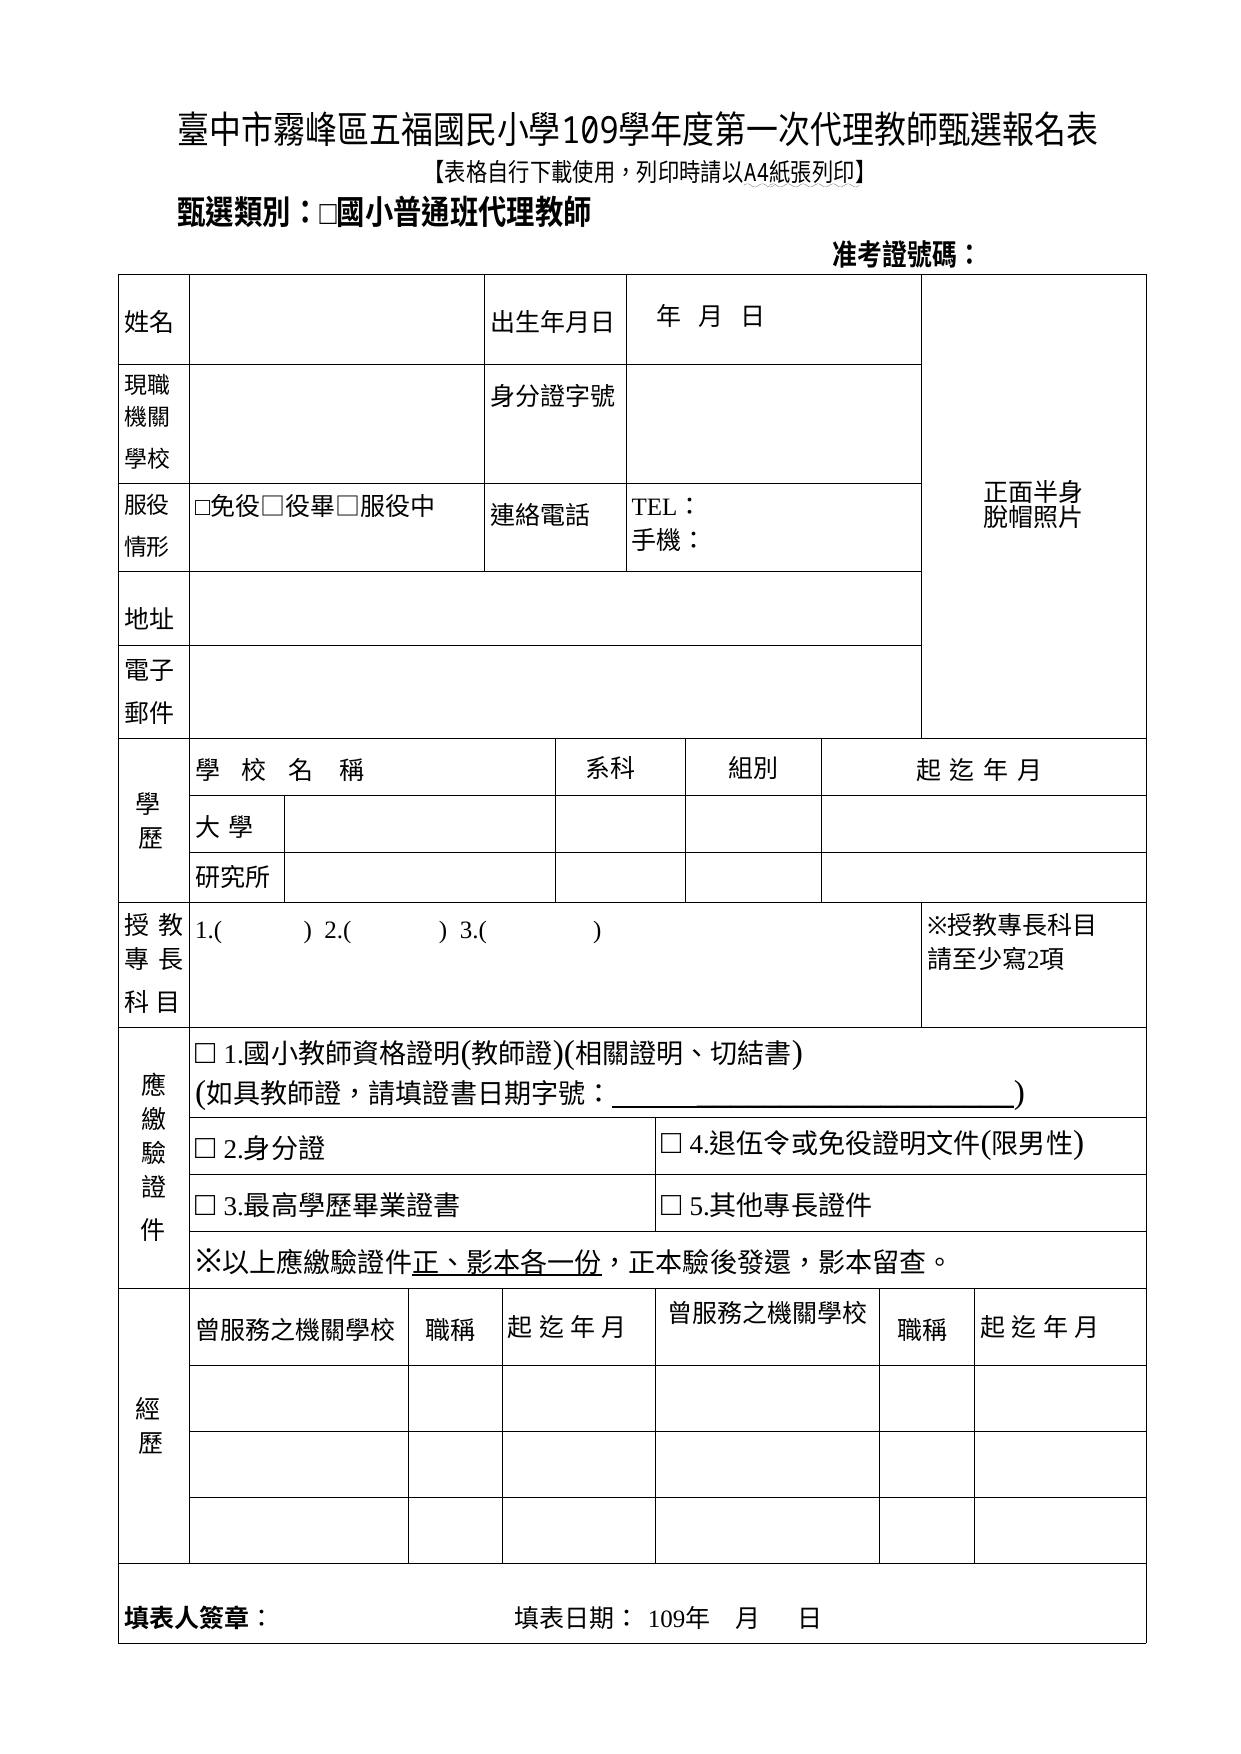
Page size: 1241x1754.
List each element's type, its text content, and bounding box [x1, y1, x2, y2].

table_cell [627, 365, 921, 483]
table_cell [503, 1366, 655, 1431]
table_cell □ 5.其他專長證件 [656, 1175, 1146, 1231]
table_cell [190, 572, 921, 644]
table_cell 地址 [119, 572, 189, 644]
table_cell □ 2.身分證 [190, 1118, 655, 1174]
table_header 年 月 日 [627, 275, 921, 363]
text 臺中市霧峰區五福國民小學109學年度第一次代理教師甄選報名表 [177, 100, 1122, 155]
table_cell [686, 796, 821, 852]
table_cell 起 迄 年 月 [822, 739, 1146, 795]
table_cell 大 學 [190, 796, 284, 852]
table_cell 系科 [556, 739, 685, 795]
table_cell 身分證字號 [485, 365, 626, 483]
table_cell □ 4.退伍令或免役證明文件(限男性) [656, 1118, 1146, 1174]
table_cell 職稱 [409, 1289, 502, 1365]
table_cell [190, 365, 484, 483]
table_cell [975, 1498, 1146, 1563]
table_cell ※授教專長科目 請至少寫2項 [922, 903, 1146, 1027]
table_cell 起 迄 年 月 [975, 1289, 1146, 1365]
table_cell [880, 1366, 974, 1431]
table_header 出生年月日 [485, 275, 626, 363]
table_cell [556, 853, 685, 902]
table_cell [503, 1432, 655, 1497]
table_cell [503, 1498, 655, 1563]
table_cell [285, 853, 555, 902]
table_cell 現職機關學校 [119, 365, 189, 483]
table_cell □免役□役畢□服役中 [190, 484, 484, 571]
table_cell 起 迄 年 月 [503, 1289, 655, 1365]
table_cell [285, 796, 555, 852]
table_cell □ 1.國小教師資格證明(教師證)(相關證明、切結書) (如具教師證，請填證書日期字號： ___________________) [190, 1028, 1146, 1117]
table_cell [880, 1498, 974, 1563]
table_cell [880, 1432, 974, 1497]
table_cell ※以上應繳驗證件正、影本各一份，正本驗後發還，影本留查。 [190, 1232, 1146, 1288]
table_header [190, 275, 484, 363]
text 【表格自行下載使用，列印時請以A4紙張列印】 [177, 155, 1122, 189]
table_header 正面半身 脫帽照片 [922, 275, 1146, 738]
table_cell [409, 1432, 502, 1497]
table_cell 授教專長科目 [119, 903, 189, 1027]
table_cell [656, 1366, 879, 1431]
table_cell [656, 1498, 879, 1563]
table_cell [975, 1366, 1146, 1431]
table_cell 應 繳 驗 證 件 [119, 1028, 189, 1288]
table_cell [190, 646, 921, 738]
table_cell [975, 1432, 1146, 1497]
table_cell 曾服務之機關學校 [190, 1289, 408, 1365]
table_cell [556, 796, 685, 852]
text 甄選類別：□國小普通班代理教師 [177, 189, 1122, 234]
table_cell 職稱 [880, 1289, 974, 1365]
table_cell 學 歷 [119, 739, 189, 902]
table_cell [409, 1498, 502, 1563]
table_cell 曾服務之機關學校 [656, 1289, 879, 1365]
table_cell □ 3.最高學歷畢業證書 [190, 1175, 655, 1231]
table_cell 組別 [686, 739, 821, 795]
table_cell 研究所 [190, 853, 284, 902]
table_cell 經 歷 [119, 1289, 189, 1563]
table_cell [190, 1432, 408, 1497]
table_cell 填表人簽章： 填表日期： 109年 月 日 [119, 1564, 1146, 1643]
table_cell 服役 情形 [119, 484, 189, 571]
table_cell [190, 1366, 408, 1431]
text 准考證號碼： [177, 234, 1122, 274]
table_cell [656, 1432, 879, 1497]
table_cell 電子 郵件 [119, 646, 189, 738]
table_cell TEL： 手機： [627, 484, 921, 571]
table_cell [686, 853, 821, 902]
table_header 姓名 [119, 275, 189, 363]
table_cell [822, 853, 1146, 902]
table_cell 學 校 名 稱 [190, 739, 555, 795]
table_cell 連絡電話 [485, 484, 626, 571]
table_cell [409, 1366, 502, 1431]
table_cell [190, 1498, 408, 1563]
table_cell [822, 796, 1146, 852]
table_cell 1.( ) 2.( ) 3.( ) [190, 903, 921, 1027]
